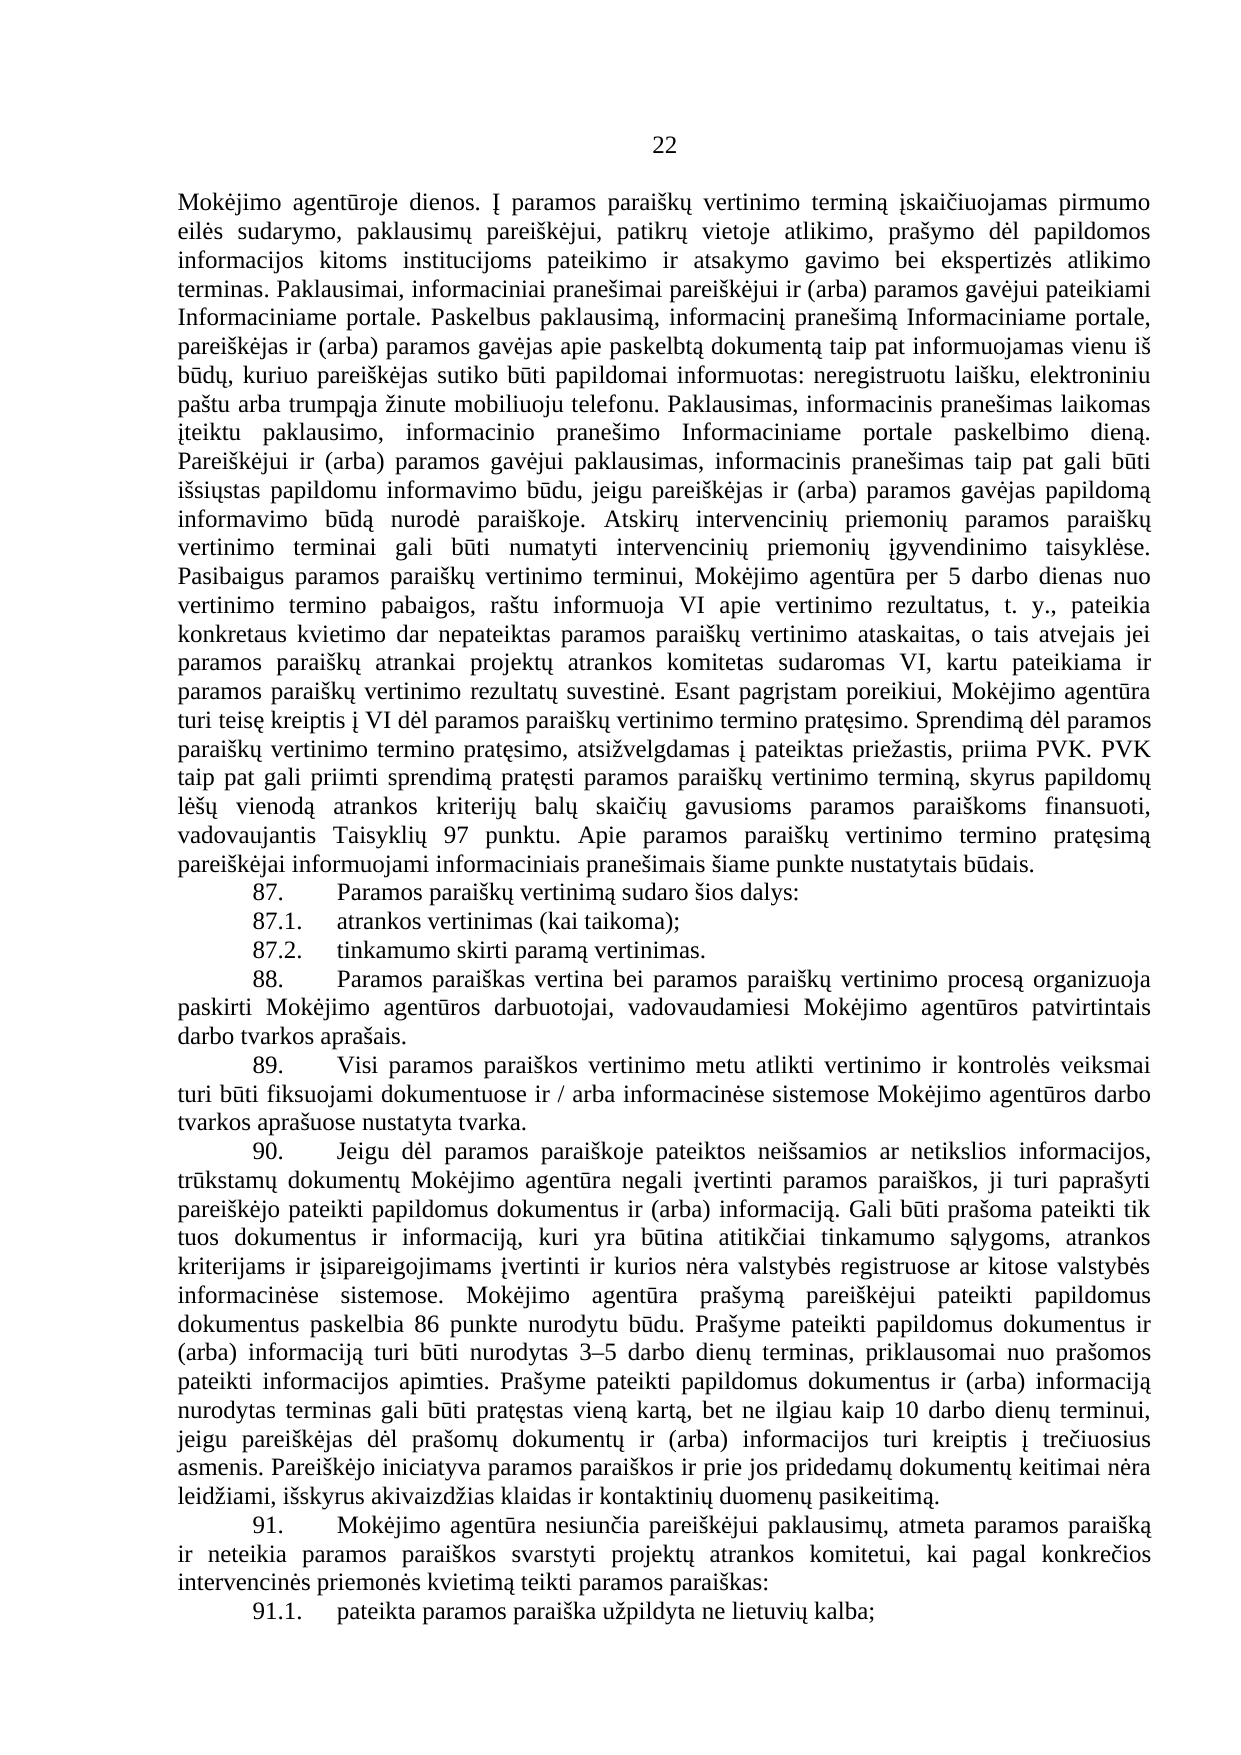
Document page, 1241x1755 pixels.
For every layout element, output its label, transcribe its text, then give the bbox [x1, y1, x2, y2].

text 87. Paramos paraiškų vertinimą sudaro šios dalys: [177, 877, 1152, 906]
text 89. Visi paramos paraiškos vertinimo metu atlikti vertinimo ir kontrolės veiksmai turi būti fiksuojami dokumentuose ir / arba informacinėse sistemose Mokėjimo agentūros darbo tvarkos aprašuose nustatyta tvarka. [177, 1050, 1152, 1136]
text Mokėjimo agentūroje dienos. Į paramos paraiškų vertinimo terminą įskaičiuojamas pirmumo eilės sudarymo, paklausimų pareiškėjui, patikrų vietoje atlikimo, prašymo dėl papildomos informacijos kitoms institucijoms pateikimo ir atsakymo gavimo bei ekspertizės atlikimo terminas. Paklausimai, informaciniai pranešimai pareiškėjui ir (arba) paramos gavėjui pateikiami Informaciniame portale. Paskelbus paklausimą, informacinį pranešimą Informaciniame portale, pareiškėjas ir (arba) paramos gavėjas apie paskelbtą dokumentą taip pat informuojamas vienu iš būdų, kuriuo pareiškėjas sutiko būti papildomai informuotas: neregistruotu laišku, elektroniniu paštu arba trumpąja žinute mobiliuoju telefonu. Paklausimas, informacinis pranešimas laikomas įteiktu paklausimo, informacinio pranešimo Informaciniame portale paskelbimo dieną. Pareiškėjui ir (arba) paramos gavėjui paklausimas, informacinis pranešimas taip pat gali būti išsiųstas papildomu informavimo būdu, jeigu pareiškėjas ir (arba) paramos gavėjas papildomą informavimo būdą nurodė paraiškoje. Atskirų intervencinių priemonių paramos paraiškų vertinimo terminai gali būti numatyti intervencinių priemonių įgyvendinimo taisyklėse. Pasibaigus paramos paraiškų vertinimo terminui, Mokėjimo agentūra per 5 darbo dienas nuo vertinimo termino pabaigos, raštu informuoja VI apie vertinimo rezultatus, t. y., pateikia konkretaus kvietimo dar nepateiktas paramos paraiškų vertinimo ataskaitas, o tais atvejais jei paramos paraiškų atrankai projektų atrankos komitetas sudaromas VI, kartu pateikiama ir paramos paraiškų vertinimo rezultatų suvestinė. Esant pagrįstam poreikiui, Mokėjimo agentūra turi teisę kreiptis į VI dėl paramos paraiškų vertinimo termino pratęsimo. Sprendimą dėl paramos paraiškų vertinimo termino pratęsimo, atsižvelgdamas į pateiktas priežastis, priima PVK. PVK taip pat gali priimti sprendimą pratęsti paramos paraiškų vertinimo terminą, skyrus papildomų lėšų vienodą atrankos kriterijų balų skaičių gavusioms paramos paraiškoms finansuoti, vadovaujantis Taisyklių 97 punktu. Apie paramos paraiškų vertinimo termino pratęsimą pareiškėjai informuojami informaciniais pranešimais šiame punkte nustatytais būdais. [177, 187, 1152, 877]
text 91.1. pateikta paramos paraiška užpildyta ne lietuvių kalba; [177, 1596, 1152, 1625]
text 91. Mokėjimo agentūra nesiunčia pareiškėjui paklausimų, atmeta paramos paraišką ir neteikia paramos paraiškos svarstyti projektų atrankos komitetui, kai pagal konkrečios intervencinės priemonės kvietimą teikti paramos paraiškas: [177, 1510, 1152, 1596]
text 88. Paramos paraiškas vertina bei paramos paraiškų vertinimo procesą organizuoja paskirti Mokėjimo agentūros darbuotojai, vadovaudamiesi Mokėjimo agentūros patvirtintais darbo tvarkos aprašais. [177, 964, 1152, 1050]
text 87.1. atrankos vertinimas (kai taikoma); [177, 906, 1152, 935]
text 90. Jeigu dėl paramos paraiškoje pateiktos neišsamios ar netikslios informacijos, trūkstamų dokumentų Mokėjimo agentūra negali įvertinti paramos paraiškos, ji turi paprašyti pareiškėjo pateikti papildomus dokumentus ir (arba) informaciją. Gali būti prašoma pateikti tik tuos dokumentus ir informaciją, kuri yra būtina atitikčiai tinkamumo sąlygoms, atrankos kriterijams ir įsipareigojimams įvertinti ir kurios nėra valstybės registruose ar kitose valstybės informacinėse sistemose. Mokėjimo agentūra prašymą pareiškėjui pateikti papildomus dokumentus paskelbia 86 punkte nurodytu būdu. Prašyme pateikti papildomus dokumentus ir (arba) informaciją turi būti nurodytas 3–5 darbo dienų terminas, priklausomai nuo prašomos pateikti informacijos apimties. Prašyme pateikti papildomus dokumentus ir (arba) informaciją nurodytas terminas gali būti pratęstas vieną kartą, bet ne ilgiau kaip 10 darbo dienų terminui, jeigu pareiškėjas dėl prašomų dokumentų ir (arba) informacijos turi kreiptis į trečiuosius asmenis. Pareiškėjo iniciatyva paramos paraiškos ir prie jos pridedamų dokumentų keitimai nėra leidžiami, išskyrus akivaizdžias klaidas ir kontaktinių duomenų pasikeitimą. [177, 1136, 1152, 1510]
text 87.2. tinkamumo skirti paramą vertinimas. [177, 935, 1152, 964]
